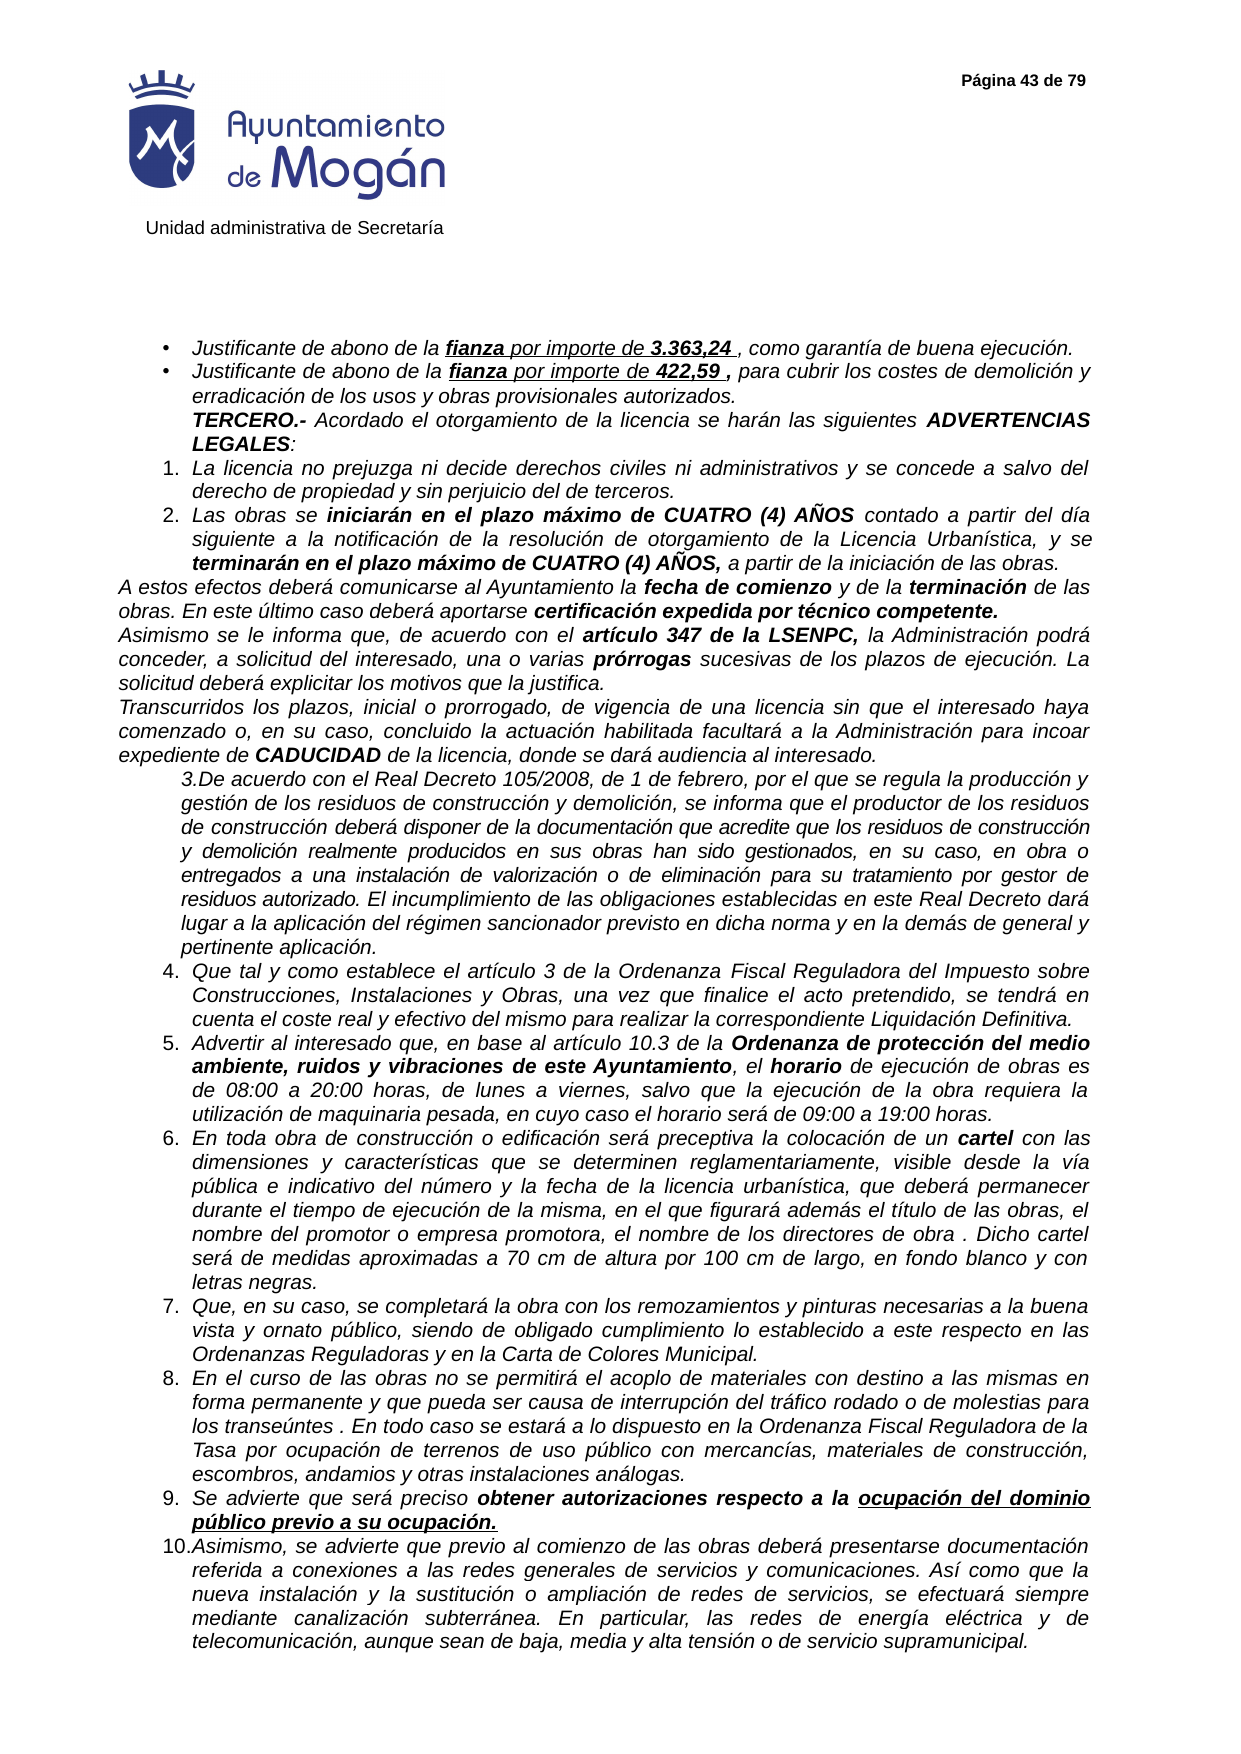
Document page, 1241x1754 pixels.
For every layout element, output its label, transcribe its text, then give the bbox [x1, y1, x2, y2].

list TERCERO.- Acordado el otorgamiento de la licencia se harán las siguientes ADVERTENCIAS LEGALES: [162, 407, 1092, 455]
text 3.De acuerdo con el Real Decreto 105/2008, de 1 de febrero, por el que se regula la producción y gestión de los residuos de construcción y demolición, se informa que el productor de los residuos de construcción deberá disponer de la documentación que acredite que los residuos de construcción y demolición realmente producidos en sus obras han sido gestionados, en su caso, en obra o entregados a una instalación de valorización o de eliminación para su tratamiento por gestor de residuos autorizado. El incumplimiento de las obligaciones establecidas en este Real Decreto dará lugar a la aplicación del régimen sancionador previsto en dicha norma y en la demás de general y pertinente aplicación. [181, 767, 1092, 958]
list Justificante de abono de la fianza por importe de 3.363,24 , como garantía de buena ejecución. [162, 335, 1092, 359]
list Que tal y como establece el artículo 3 de la Ordenanza Fiscal Reguladora del Impuesto sobre Construcciones, Instalaciones y Obras, una vez que finalice el acto pretendido, se tendrá en cuenta el coste real y efectivo del mismo para realizar la correspondiente Liquidación Definitiva. [162, 958, 1092, 1030]
list Que, en su caso, se completará la obra con los remozamientos y pinturas necesarias a la buena vista y ornato público, siendo de obligado cumplimiento lo establecido a este respecto en las Ordenanzas Reguladoras y en la Carta de Colores Municipal. [162, 1294, 1092, 1366]
text Transcurridos los plazos, inicial o prorrogado, de vigencia de una licencia sin que el interesado haya comenzado o, en su caso, concluido la actuación habilitada facultará a la Administración para incoar expediente de CADUCIDAD de la licencia, donde se dará audiencia al interesado. [118, 695, 1092, 767]
text A estos efectos deberá comunicarse al Ayuntamiento la fecha de comienzo y de la terminación de las obras. En este último caso deberá aportarse certificación expedida por técnico competente. [118, 575, 1092, 623]
list En el curso de las obras no se permitirá el acoplo de materiales con destino a las mismas en forma permanente y que pueda ser causa de interrupción del tráfico rodado o de molestias para los transeúntes . En todo caso se estará a lo dispuesto en la Ordenanza Fiscal Reguladora de la Tasa por ocupación de terrenos de uso público con mercancías, materiales de construcción, escombros, andamios y otras instalaciones análogas. [162, 1366, 1092, 1486]
list En toda obra de construcción o edificación será preceptiva la colocación de un cartel con las dimensiones y características que se determinen reglamentariamente, visible desde la vía pública e indicativo del número y la fecha de la licencia urbanística, que deberá permanecer durante el tiempo de ejecución de la misma, en el que figurará además el título de las obras, el nombre del promotor o empresa promotora, el nombre de los directores de obra . Dicho cartel será de medidas aproximadas a 70 cm de altura por 100 cm de largo, en fondo blanco y con letras negras. [162, 1126, 1092, 1294]
list Las obras se iniciarán en el plazo máximo de CUATRO (4) AÑOS contado a partir del día siguiente a la notificación de la resolución de otorgamiento de la Licencia Urbanística, y se terminarán en el plazo máximo de CUATRO (4) AÑOS, a partir de la iniciación de las obras. [162, 503, 1092, 575]
picture [128, 70, 445, 206]
list Asimismo, se advierte que previo al comienzo de las obras deberá presentarse documentación referida a conexiones a las redes generales de servicios y comunicaciones. Así como que la nueva instalación y la sustitución o ampliación de redes de servicios, se efectuará siempre mediante canalización subterránea. En particular, las redes de energía eléctrica y de telecomunicación, aunque sean de baja, media y alta tensión o de servicio supramunicipal. [162, 1533, 1092, 1653]
list La licencia no prejuzga ni decide derechos civiles ni administrativos y se concede a salvo del derecho de propiedad y sin perjuicio del de terceros. [162, 455, 1092, 503]
list Advertir al interesado que, en base al artículo 10.3 de la Ordenanza de protección del medio ambiente, ruidos y vibraciones de este Ayuntamiento, el horario de ejecución de obras es de 08:00 a 20:00 horas, de lunes a viernes, salvo que la ejecución de la obra requiera la utilización de maquinaria pesada, en cuyo caso el horario será de 09:00 a 19:00 horas. [162, 1030, 1092, 1126]
list Se advierte que será preciso obtener autorizaciones respecto a la ocupación del dominio público previo a su ocupación. [162, 1486, 1092, 1533]
list Justificante de abono de la fianza por importe de 422,59 , para cubrir los costes de demolición y erradicación de los usos y obras provisionales autorizados. [162, 359, 1092, 407]
text Asimismo se le informa que, de acuerdo con el artículo 347 de la LSENPC, la Administración podrá conceder, a solicitud del interesado, una o varias prórrogas sucesivas de los plazos de ejecución. La solicitud deberá explicitar los motivos que la justifica. [118, 623, 1092, 695]
